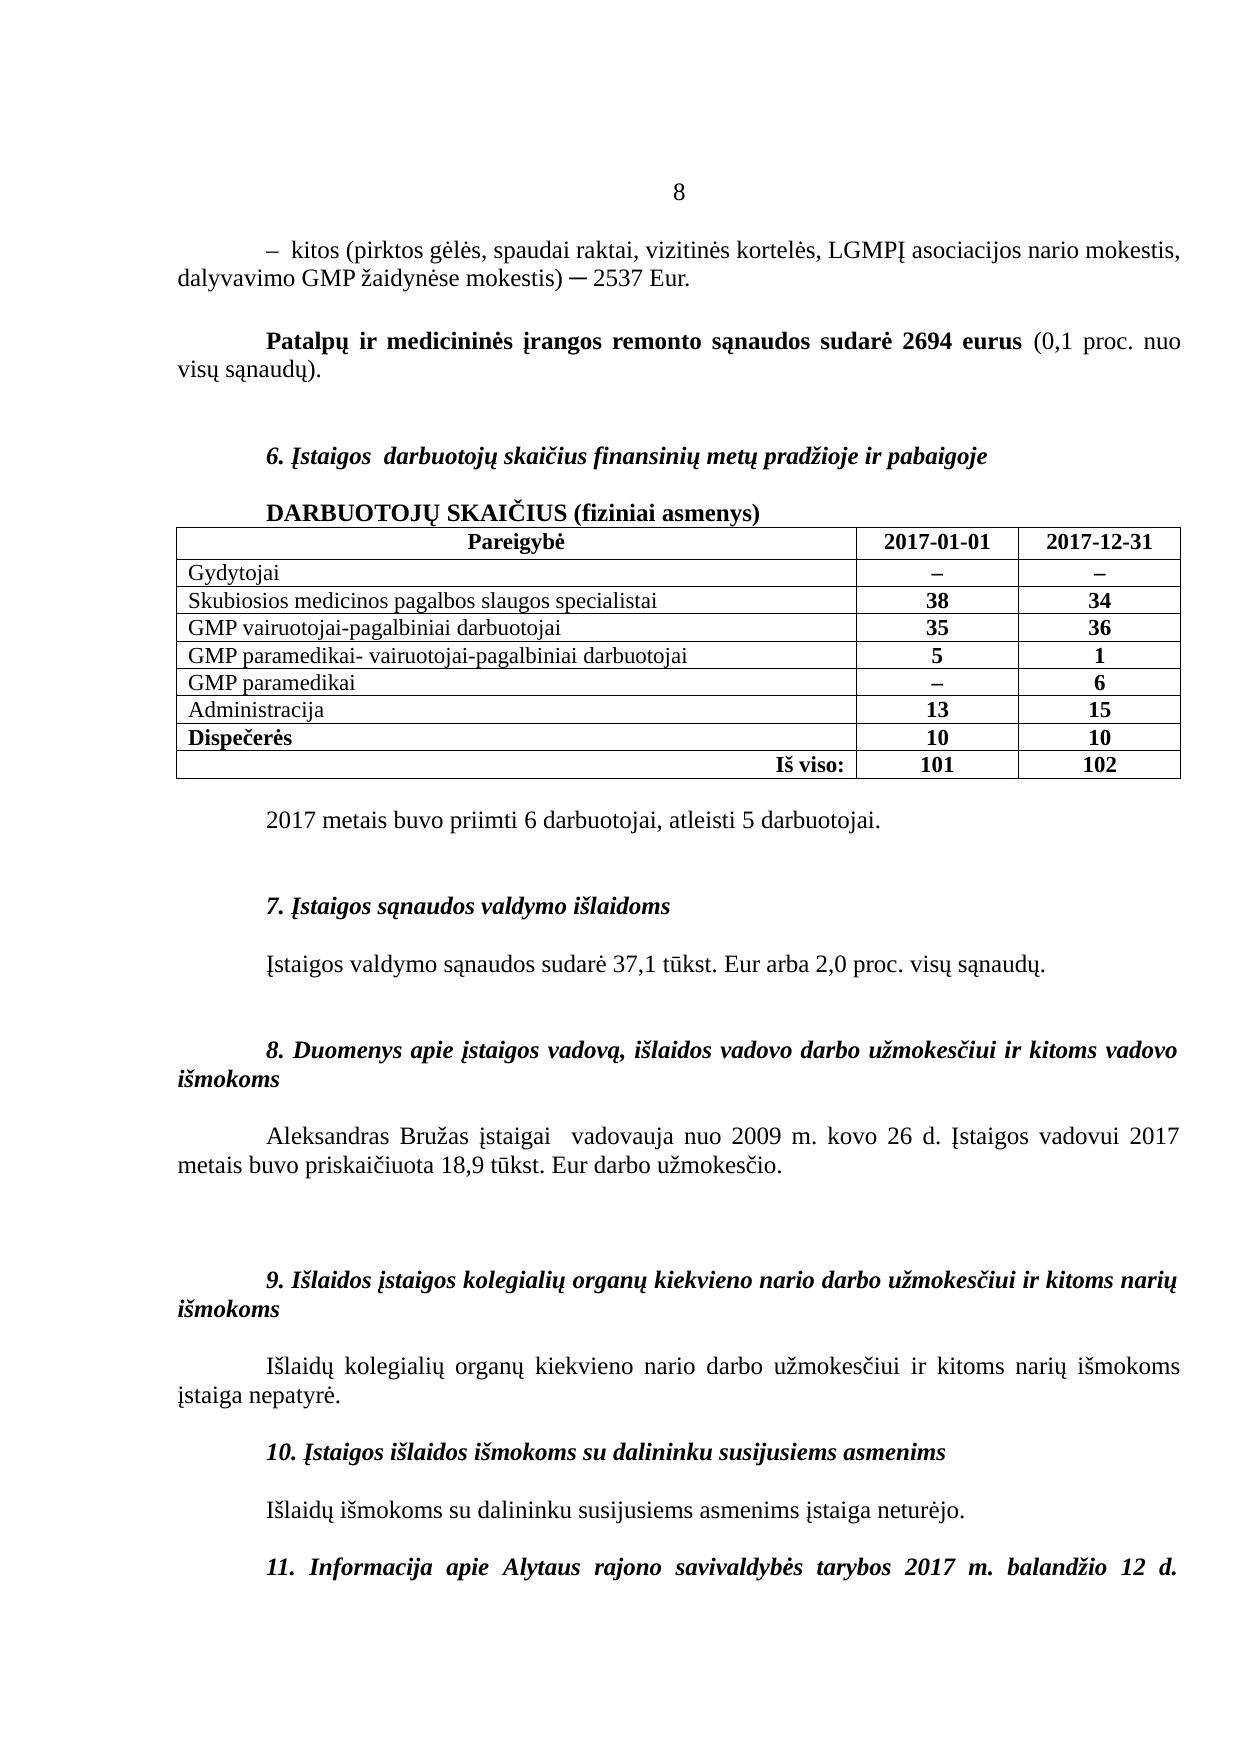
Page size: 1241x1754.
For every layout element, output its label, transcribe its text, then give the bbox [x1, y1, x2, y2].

table_cell – [1019, 560, 1180, 586]
table_cell 35 [857, 614, 1018, 641]
table_cell GMP paramedikai- vairuotojai-pagalbiniai darbuotojai [177, 642, 856, 668]
table_cell Administracija [177, 696, 856, 723]
text DARBUOTOJŲ SKAIČIUS (fiziniai asmenys) [177, 498, 1181, 527]
table_cell Skubiosios medicinos pagalbos slaugos specialistai [177, 587, 856, 613]
text 10. Įstaigos išlaidos išmokoms su dalininku susijusiems asmenims [177, 1437, 1219, 1466]
table_cell 13 [857, 696, 1018, 723]
text 2017 metais buvo priimti 6 darbuotojai, atleisti 5 darbuotojai. [177, 805, 1219, 834]
table_cell Dispečerės [177, 724, 856, 750]
text 7. Įstaigos sąnaudos valdymo išlaidoms [177, 891, 1181, 920]
text 9. Išlaidos įstaigos kolegialių organų kiekvieno nario darbo užmokesčiui ir kitoms narių išmokoms [177, 1265, 1181, 1322]
table_cell 101 [857, 751, 1018, 778]
table_cell GMP paramedikai [177, 669, 856, 695]
text 8. Duomenys apie įstaigos vadovą, išlaidos vadovo darbo užmokesčiui ir kitoms vadovo išmokoms [177, 1035, 1181, 1092]
text – kitos (pirktos gėlės, spaudai raktai, vizitinės kortelės, LGMPĮ asociacijos nario mokestis, dalyvavimo GMP žaidynėse mokestis) ─ 2537 Eur. [177, 235, 1181, 292]
table_cell 102 [1019, 751, 1180, 778]
table_cell 34 [1019, 587, 1180, 613]
table_cell GMP vairuotojai-pagalbiniai darbuotojai [177, 614, 856, 641]
table_header 2017-01-01 [857, 528, 1018, 558]
table_cell 5 [857, 642, 1018, 668]
table_cell Iš viso: [177, 751, 856, 778]
table_cell 1 [1019, 642, 1180, 668]
table_header Pareigybė [177, 528, 856, 558]
text Įstaigos valdymo sąnaudos sudarė 37,1 tūkst. Eur arba 2,0 proc. visų sąnaudų. [177, 949, 1181, 977]
text 6. Įstaigos darbuotojų skaičius finansinių metų pradžioje ir pabaigoje [177, 441, 1219, 469]
table_cell 38 [857, 587, 1018, 613]
text Išlaidų kolegialių organų kiekvieno nario darbo užmokesčiui ir kitoms narių išmokoms įstaiga nepatyrė. [177, 1351, 1181, 1409]
table_cell Gydytojai [177, 560, 856, 586]
text Išlaidų išmokoms su dalininku susijusiems asmenims įstaiga neturėjo. [177, 1495, 1219, 1524]
table_cell 10 [857, 724, 1018, 750]
table_cell 6 [1019, 669, 1180, 695]
table_cell – [857, 669, 1018, 695]
table_cell – [857, 560, 1018, 586]
table_cell 36 [1019, 614, 1180, 641]
text 11. Informacija apie Alytaus rajono savivaldybės tarybos 2017 m. balandžio 12 d. [177, 1552, 1181, 1581]
table_cell 10 [1019, 724, 1180, 750]
table_header 2017-12-31 [1019, 528, 1180, 558]
text Aleksandras Bružas įstaigai vadovauja nuo 2009 m. kovo 26 d. Įstaigos vadovui 2017 metais buvo priskaičiuota 18,9 tūkst. Eur darbo užmokesčio. [177, 1121, 1181, 1179]
text Patalpų ir medicininės įrangos remonto sąnaudos sudarė 2694 eurus (0,1 proc. nuo visų sąnaudų). [177, 326, 1181, 383]
table_cell 15 [1019, 696, 1180, 723]
